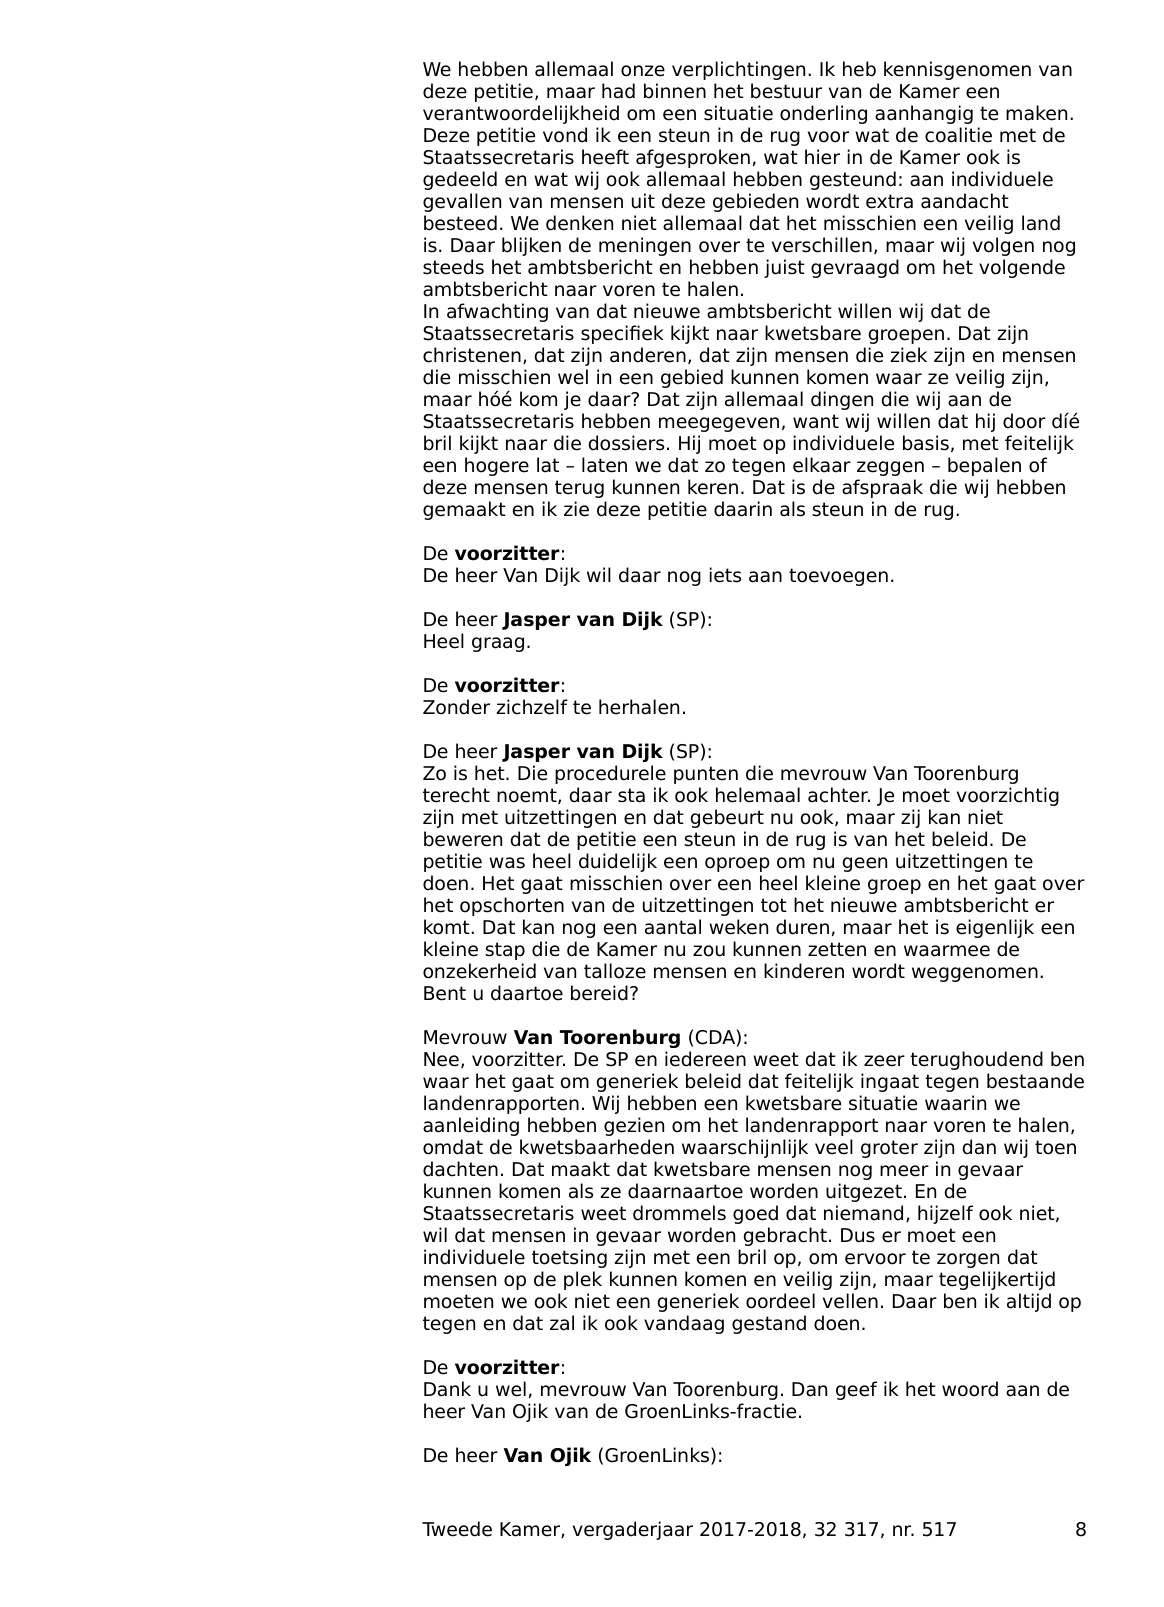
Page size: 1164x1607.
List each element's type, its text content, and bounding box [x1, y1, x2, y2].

text Dank u wel, mevrouw Van Toorenburg. Dan geef ik het woord aan de heer Van Ojik van de GroenLinks-fractie. [422, 1379, 1087, 1423]
text De voorzitter: [422, 1357, 1087, 1379]
text De heer Jasper van Dijk (SP): [422, 741, 1087, 763]
text De heer Van Dijk wil daar nog iets aan toevoegen. [422, 565, 1087, 587]
text Zonder zichzelf te herhalen. [422, 697, 1087, 719]
text We hebben allemaal onze verplichtingen. Ik heb kennisgenomen van deze petitie, maar had binnen het bestuur van de Kamer een verantwoordelijkheid om een situatie onderling aanhangig te maken. Deze petitie vond ik een steun in de rug voor wat de coalitie met de Staatssecretaris heeft afgesproken, wat hier in de Kamer ook is gedeeld en wat wij ook allemaal hebben gesteund: aan individuele gevallen van mensen uit deze gebieden wordt extra aandacht besteed. We denken niet allemaal dat het misschien een veilig land is. Daar blijken de meningen over te verschillen, maar wij volgen nog steeds het ambtsbericht en hebben juist gevraagd om het volgende ambtsbericht naar voren te halen. [422, 59, 1087, 301]
text Heel graag. [422, 631, 1087, 653]
text De voorzitter: [422, 543, 1087, 565]
text Nee, voorzitter. De SP en iedereen weet dat ik zeer terughoudend ben waar het gaat om generiek beleid dat feitelijk ingaat tegen bestaande landenrapporten. Wij hebben een kwetsbare situatie waarin we aanleiding hebben gezien om het landenrapport naar voren te halen, omdat de kwetsbaarheden waarschijnlijk veel groter zijn dan wij toen dachten. Dat maakt dat kwetsbare mensen nog meer in gevaar kunnen komen als ze daarnaartoe worden uitgezet. En de Staatssecretaris weet drommels goed dat niemand, hijzelf ook niet, wil dat mensen in gevaar worden gebracht. Dus er moet een individuele toetsing zijn met een bril op, om ervoor te zorgen dat mensen op de plek kunnen komen en veilig zijn, maar tegelijkertijd moeten we ook niet een generiek oordeel vellen. Daar ben ik altijd op tegen en dat zal ik ook vandaag gestand doen. [422, 1049, 1087, 1335]
text Zo is het. Die procedurele punten die mevrouw Van Toorenburg terecht noemt, daar sta ik ook helemaal achter. Je moet voorzichtig zijn met uitzettingen en dat gebeurt nu ook, maar zij kan niet beweren dat de petitie een steun in de rug is van het beleid. De petitie was heel duidelijk een oproep om nu geen uitzettingen te doen. Het gaat misschien over een heel kleine groep en het gaat over het opschorten van de uitzettingen tot het nieuwe ambtsbericht er komt. Dat kan nog een aantal weken duren, maar het is eigenlijk een kleine stap die de Kamer nu zou kunnen zetten en waarmee de onzekerheid van talloze mensen en kinderen wordt weggenomen. Bent u daartoe bereid? [422, 763, 1087, 1005]
text De voorzitter: [422, 675, 1087, 697]
text De heer Jasper van Dijk (SP): [422, 609, 1087, 631]
text Mevrouw Van Toorenburg (CDA): [422, 1027, 1087, 1049]
text De heer Van Ojik (GroenLinks): [422, 1445, 1087, 1467]
text In afwachting van dat nieuwe ambtsbericht willen wij dat de Staatssecretaris specifiek kijkt naar kwetsbare groepen. Dat zijn christenen, dat zijn anderen, dat zijn mensen die ziek zijn en mensen die misschien wel in een gebied kunnen komen waar ze veilig zijn, maar hóé kom je daar? Dat zijn allemaal dingen die wij aan de Staatssecretaris hebben meegegeven, want wij willen dat hij door díé bril kijkt naar die dossiers. Hij moet op individuele basis, met feitelijk een hogere lat – laten we dat zo tegen elkaar zeggen – bepalen of deze mensen terug kunnen keren. Dat is de afspraak die wij hebben gemaakt en ik zie deze petitie daarin als steun in de rug. [422, 301, 1087, 521]
